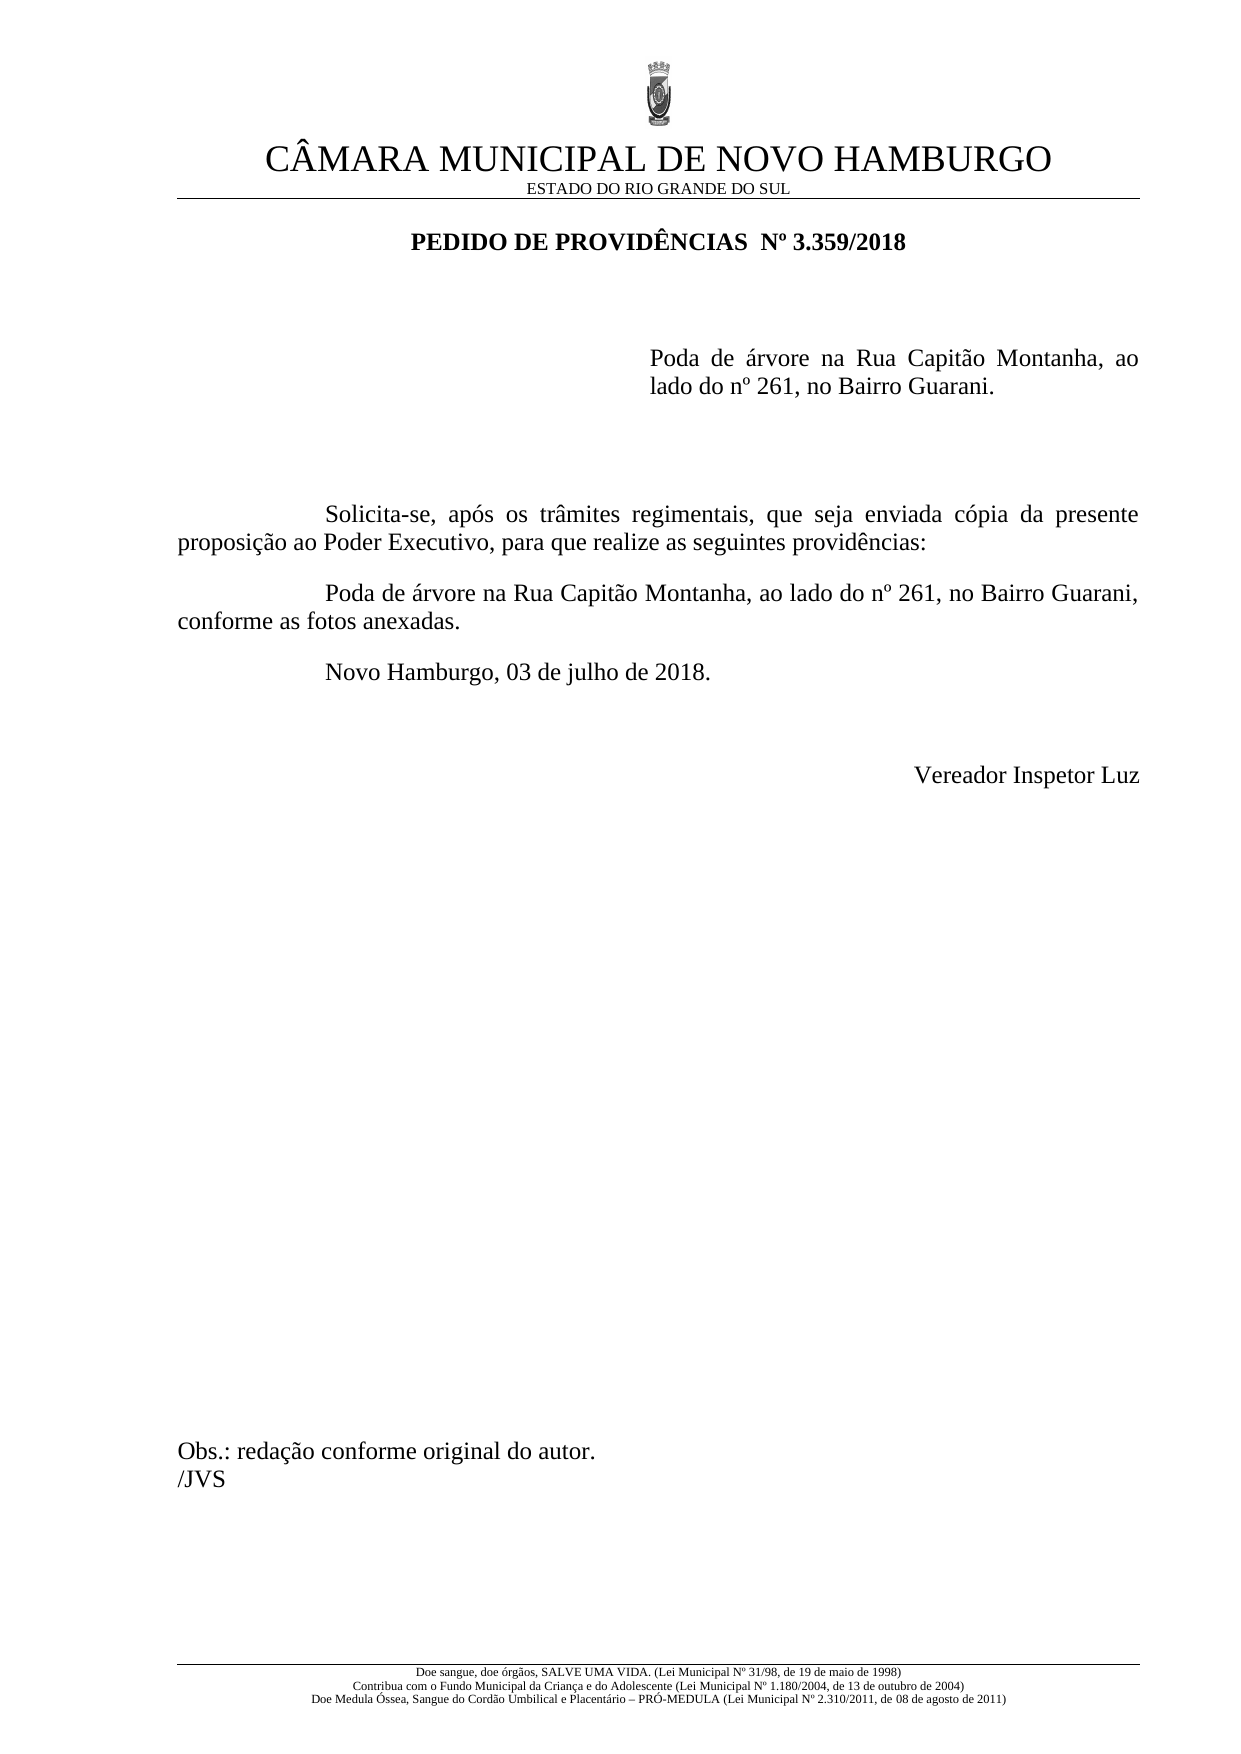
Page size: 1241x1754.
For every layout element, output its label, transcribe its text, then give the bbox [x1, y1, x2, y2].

text Poda de árvore na Rua Capitão Montanha, ao lado do nº 261, no Bairro Guarani. [649, 344, 1140, 400]
text Obs.: redação conforme original do autor. [177, 1437, 1140, 1465]
text /JVS [177, 1465, 1140, 1493]
text Solicita-se, após os trâmites regimentais, que seja enviada cópia da presente proposição ao Poder Executivo, para que realize as seguintes providências: [177, 500, 1140, 556]
text PEDIDO DE PROVIDÊNCIAS Nº 3.359/2018 [177, 228, 1140, 256]
text Poda de árvore na Rua Capitão Montanha, ao lado do nº 261, no Bairro Guarani, conforme as fotos anexadas. [177, 579, 1140, 635]
text Novo Hamburgo, 03 de julho de 2018. [177, 658, 1140, 686]
text Vereador Inspetor Luz [177, 761, 1140, 788]
